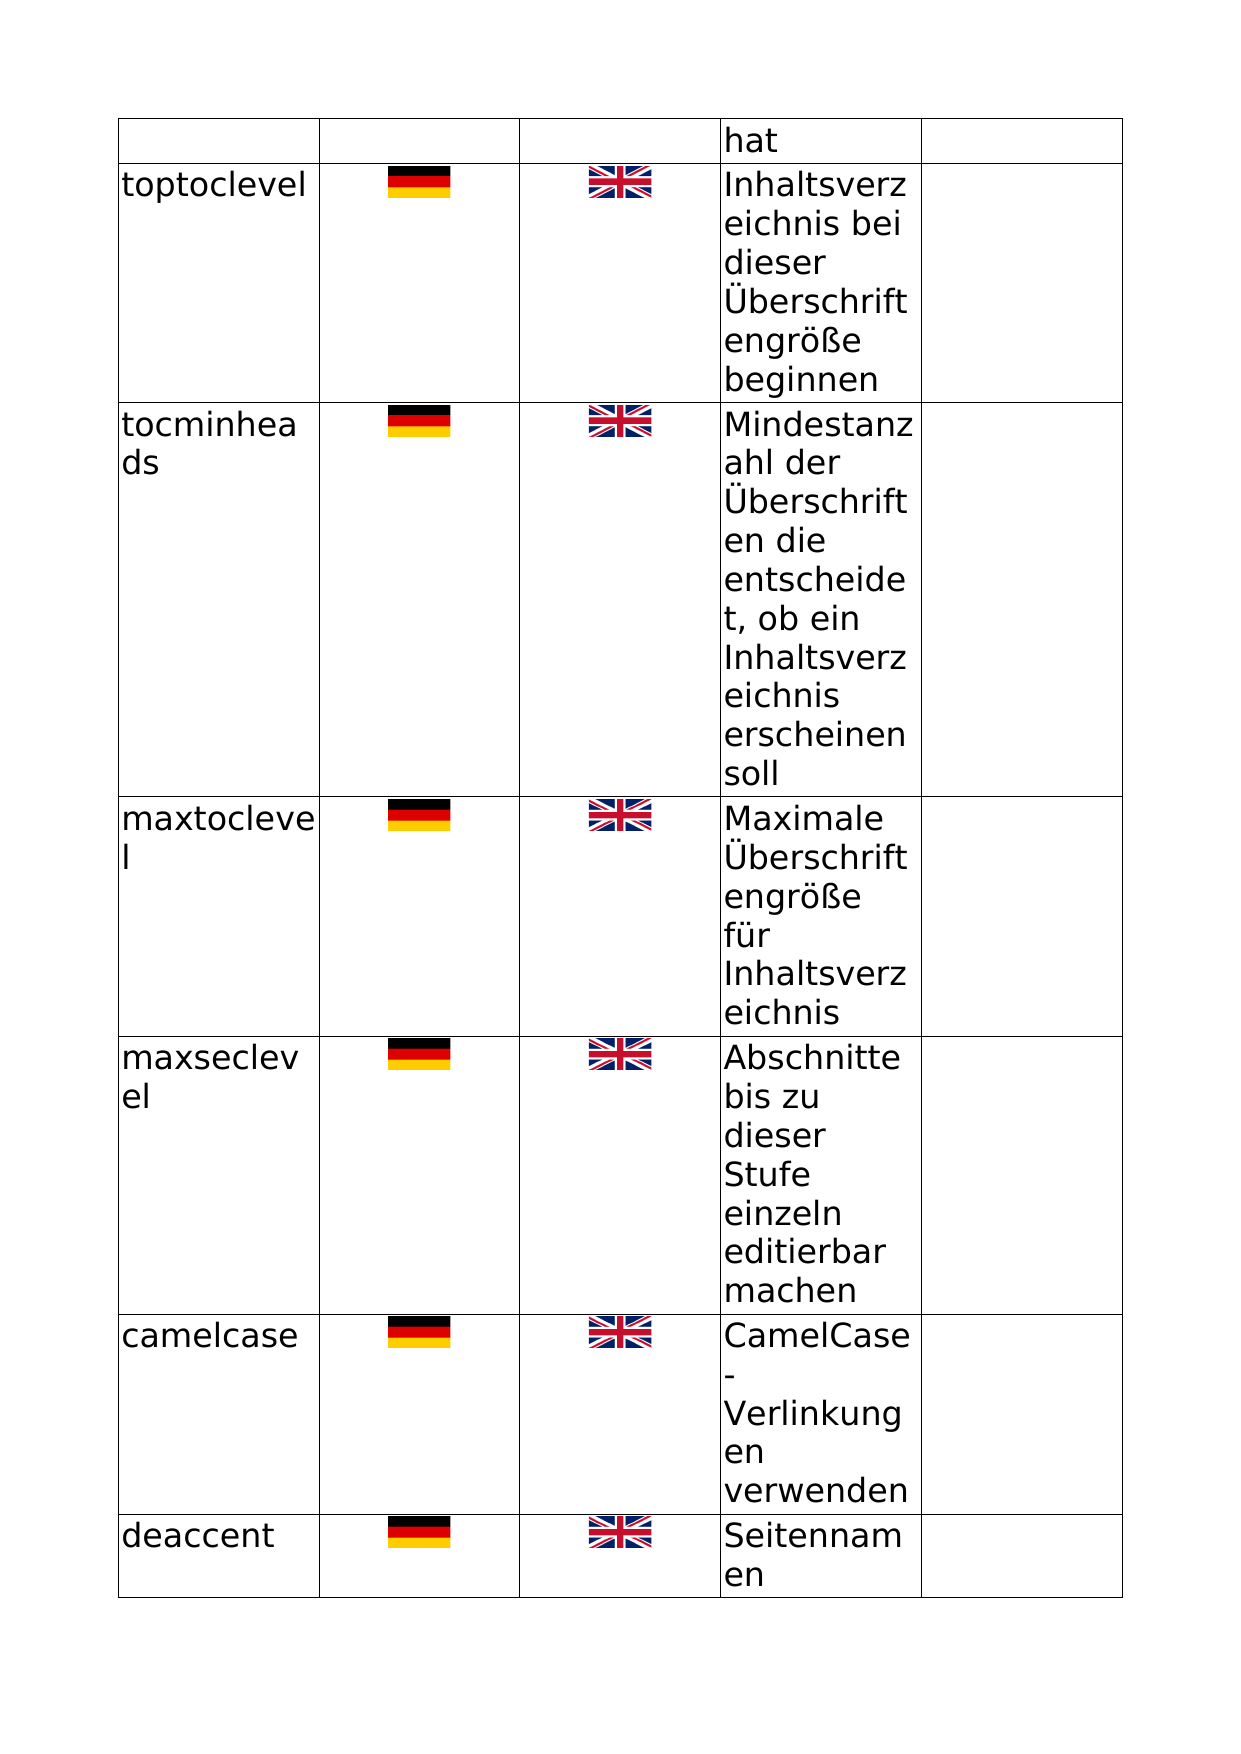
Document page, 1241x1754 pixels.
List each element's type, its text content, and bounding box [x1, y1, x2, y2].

table_cell hat [721, 119, 921, 163]
table_cell Mindestanzahl der Überschriften die entscheidet, ob ein Inhaltsverzeichnis erscheinen soll [721, 403, 921, 796]
table_cell [922, 164, 1122, 402]
table_cell maxseclevel [119, 1037, 319, 1313]
picture [588, 405, 652, 437]
picture [388, 405, 451, 437]
table_cell [520, 1037, 720, 1313]
table_cell [320, 164, 519, 402]
table_cell tocminheads [119, 403, 319, 796]
picture [588, 1516, 652, 1548]
table_cell [520, 164, 720, 402]
table_cell deaccent [119, 1515, 319, 1597]
table_cell [520, 403, 720, 796]
table_cell [320, 1315, 519, 1514]
table_cell [520, 119, 720, 163]
table_cell Seitennamen [721, 1515, 921, 1597]
picture [388, 166, 451, 198]
table_cell [320, 119, 519, 163]
table_cell Inhaltsverzeichnis bei dieser Überschriftengröße beginnen [721, 164, 921, 402]
table_cell [119, 119, 319, 163]
table_cell [922, 1315, 1122, 1514]
picture [588, 166, 652, 198]
picture [388, 799, 451, 831]
table_cell [320, 797, 519, 1036]
table_cell [320, 403, 519, 796]
table_cell [922, 119, 1122, 163]
table_cell toptoclevel [119, 164, 319, 402]
table_cell [520, 1515, 720, 1597]
picture [588, 1038, 652, 1070]
table_cell [922, 403, 1122, 796]
table_cell [922, 1515, 1122, 1597]
table_cell Abschnitte bis zu dieser Stufe einzeln editierbar machen [721, 1037, 921, 1313]
table_cell [520, 1315, 720, 1514]
picture [388, 1316, 451, 1348]
table_cell [320, 1515, 519, 1597]
table_cell [320, 1037, 519, 1313]
table_cell CamelCase-Verlinkungen verwenden [721, 1315, 921, 1514]
table_cell [922, 1037, 1122, 1313]
picture [588, 799, 652, 831]
table_cell camelcase [119, 1315, 319, 1514]
picture [388, 1516, 451, 1548]
picture [388, 1038, 451, 1070]
table_cell Maximale Überschriftengröße für Inhaltsverzeichnis [721, 797, 921, 1036]
table_cell [520, 797, 720, 1036]
table_cell maxtoclevel [119, 797, 319, 1036]
table_cell [922, 797, 1122, 1036]
picture [588, 1316, 652, 1348]
